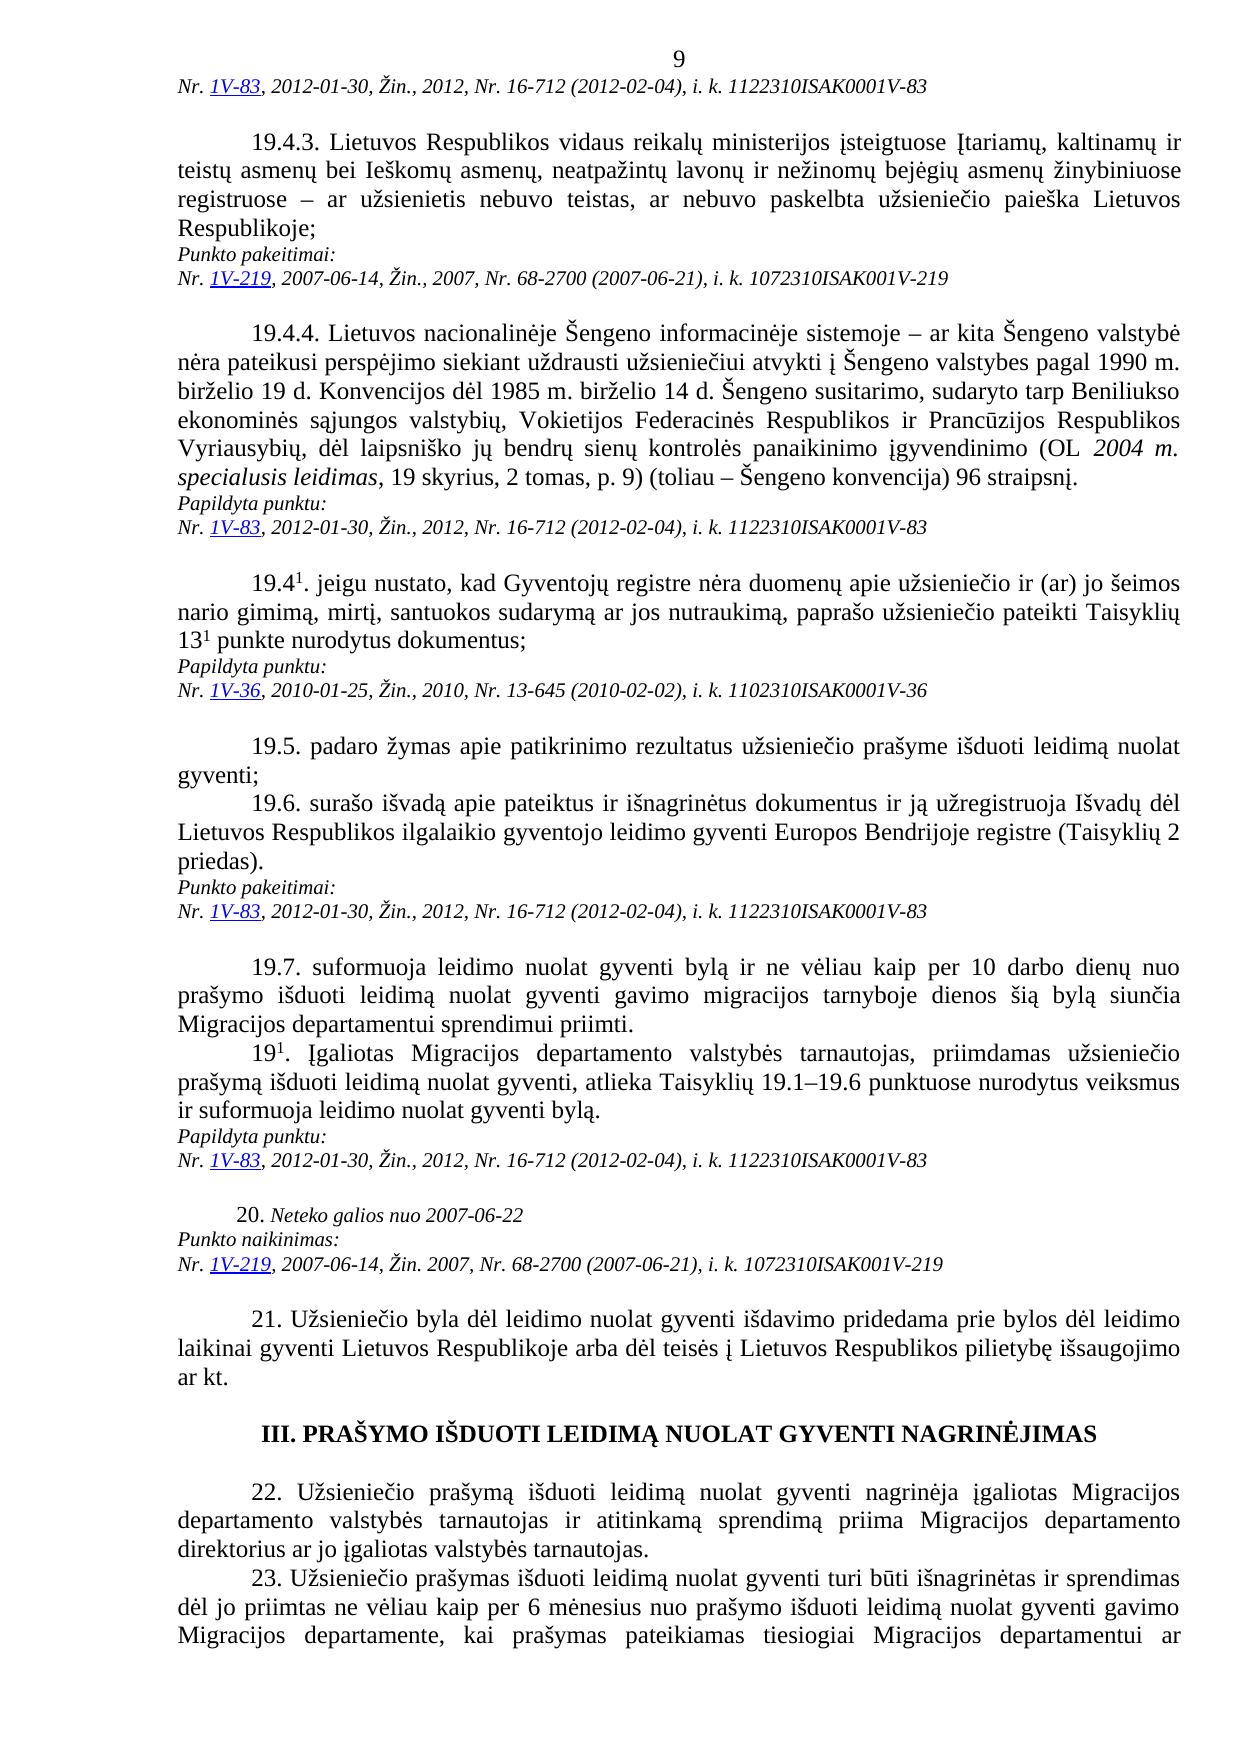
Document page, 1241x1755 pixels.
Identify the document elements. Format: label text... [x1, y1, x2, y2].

text Punkto naikinimas: [177, 1227, 1181, 1251]
text 23. Užsieniečio prašymas išduoti leidimą nuolat gyventi turi būti išnagrinėtas ir sprendimas dėl jo priimtas ne vėliau kaip per 6 mėnesius nuo prašymo išduoti leidimą nuolat gyventi gavimo Migracijos departamente, kai prašymas pateikiamas tiesiogiai Migracijos departamentui ar [177, 1563, 1181, 1649]
text 19.5. padaro žymas apie patikrinimo rezultatus užsieniečio prašyme išduoti leidimą nuolat gyventi; [177, 731, 1181, 788]
text III. PRAŠYMO IŠDUOTI LEIDIMĄ NUOLAT GYVENTI NAGRINĖJIMAS [177, 1419, 1181, 1448]
text Nr. 1V-83, 2012-01-30, Žin., 2012, Nr. 16-712 (2012-02-04), i. k. 1122310ISAK0001V-83 [177, 515, 1181, 539]
text Nr. 1V-83, 2012-01-30, Žin., 2012, Nr. 16-712 (2012-02-04), i. k. 1122310ISAK0001V-83 [177, 74, 1181, 98]
text 19.7. suformuoja leidimo nuolat gyventi bylą ir ne vėliau kaip per 10 darbo dienų nuo prašymo išduoti leidimą nuolat gyventi gavimo migracijos tarnyboje dienos šią bylą siunčia Migracijos departamentui sprendimui priimti. [177, 952, 1181, 1038]
text 191. Įgaliotas Migracijos departamento valstybės tarnautojas, priimdamas užsieniečio prašymą išduoti leidimą nuolat gyventi, atlieka Taisyklių 19.1–19.6 punktuose nurodytus veiksmus ir suformuoja leidimo nuolat gyventi bylą. [177, 1038, 1181, 1124]
text Papildyta punktu: [177, 1124, 1181, 1148]
text Nr. 1V-83, 2012-01-30, Žin., 2012, Nr. 16-712 (2012-02-04), i. k. 1122310ISAK0001V-83 [177, 1148, 1181, 1172]
text 21. Užsieniečio byla dėl leidimo nuolat gyventi išdavimo pridedama prie bylos dėl leidimo laikinai gyventi Lietuvos Respublikoje arba dėl teisės į Lietuvos Respublikos pilietybę išsaugojimo ar kt. [177, 1304, 1181, 1391]
text Papildyta punktu: [177, 654, 1181, 678]
text Punkto pakeitimai: [177, 875, 1181, 899]
text Nr. 1V-219, 2007-06-14, Žin., 2007, Nr. 68-2700 (2007-06-21), i. k. 1072310ISAK001V-219 [177, 266, 1181, 290]
text 19.4.3. Lietuvos Respublikos vidaus reikalų ministerijos įsteigtuose Įtariamų, kaltinamų ir teistų asmenų bei Ieškomų asmenų, neatpažintų lavonų ir nežinomų bejėgių asmenų žinybiniuose registruose – ar užsienietis nebuvo teistas, ar nebuvo paskelbta užsieniečio paieška Lietuvos Respublikoje; [177, 127, 1181, 242]
text 19.6. surašo išvadą apie pateiktus ir išnagrinėtus dokumentus ir ją užregistruoja Išvadų dėl Lietuvos Respublikos ilgalaikio gyventojo leidimo gyventi Europos Bendrijoje registre (Taisyklių 2 priedas). [177, 788, 1181, 875]
text 19.41. jeigu nustato, kad Gyventojų registre nėra duomenų apie užsieniečio ir (ar) jo šeimos nario gimimą, mirtį, santuokos sudarymą ar jos nutraukimą, paprašo užsieniečio pateikti Taisyklių 131 punkte nurodytus dokumentus; [177, 568, 1181, 654]
text Nr. 1V-83, 2012-01-30, Žin., 2012, Nr. 16-712 (2012-02-04), i. k. 1122310ISAK0001V-83 [177, 899, 1181, 923]
text Nr. 1V-36, 2010-01-25, Žin., 2010, Nr. 13-645 (2010-02-02), i. k. 1102310ISAK0001V-36 [177, 678, 1181, 702]
text Papildyta punktu: [177, 491, 1181, 515]
text 22. Užsieniečio prašymą išduoti leidimą nuolat gyventi nagrinėja įgaliotas Migracijos departamento valstybės tarnautojas ir atitinkamą sprendimą priima Migracijos departamento direktorius ar jo įgaliotas valstybės tarnautojas. [177, 1477, 1181, 1563]
text Nr. 1V-219, 2007-06-14, Žin. 2007, Nr. 68-2700 (2007-06-21), i. k. 1072310ISAK001V-219 [177, 1251, 1181, 1276]
text 19.4.4. Lietuvos nacionalinėje Šengeno informacinėje sistemoje – ar kita Šengeno valstybė nėra pateikusi perspėjimo siekiant uždrausti užsieniečiui atvykti į Šengeno valstybes pagal 1990 m. birželio 19 d. Konvencijos dėl 1985 m. birželio 14 d. Šengeno susitarimo, sudaryto tarp Beniliukso ekonominės sąjungos valstybių, Vokietijos Federacinės Respublikos ir Prancūzijos Respublikos Vyriausybių, dėl laipsniško jų bendrų sienų kontrolės panaikinimo įgyvendinimo (OL 2004 m. specialusis leidimas, 19 skyrius, 2 tomas, p. 9) (toliau – Šengeno konvencija) 96 straipsnį. [177, 318, 1181, 491]
text Punkto pakeitimai: [177, 242, 1181, 266]
text 20. Neteko galios nuo 2007-06-22 [177, 1201, 1181, 1227]
